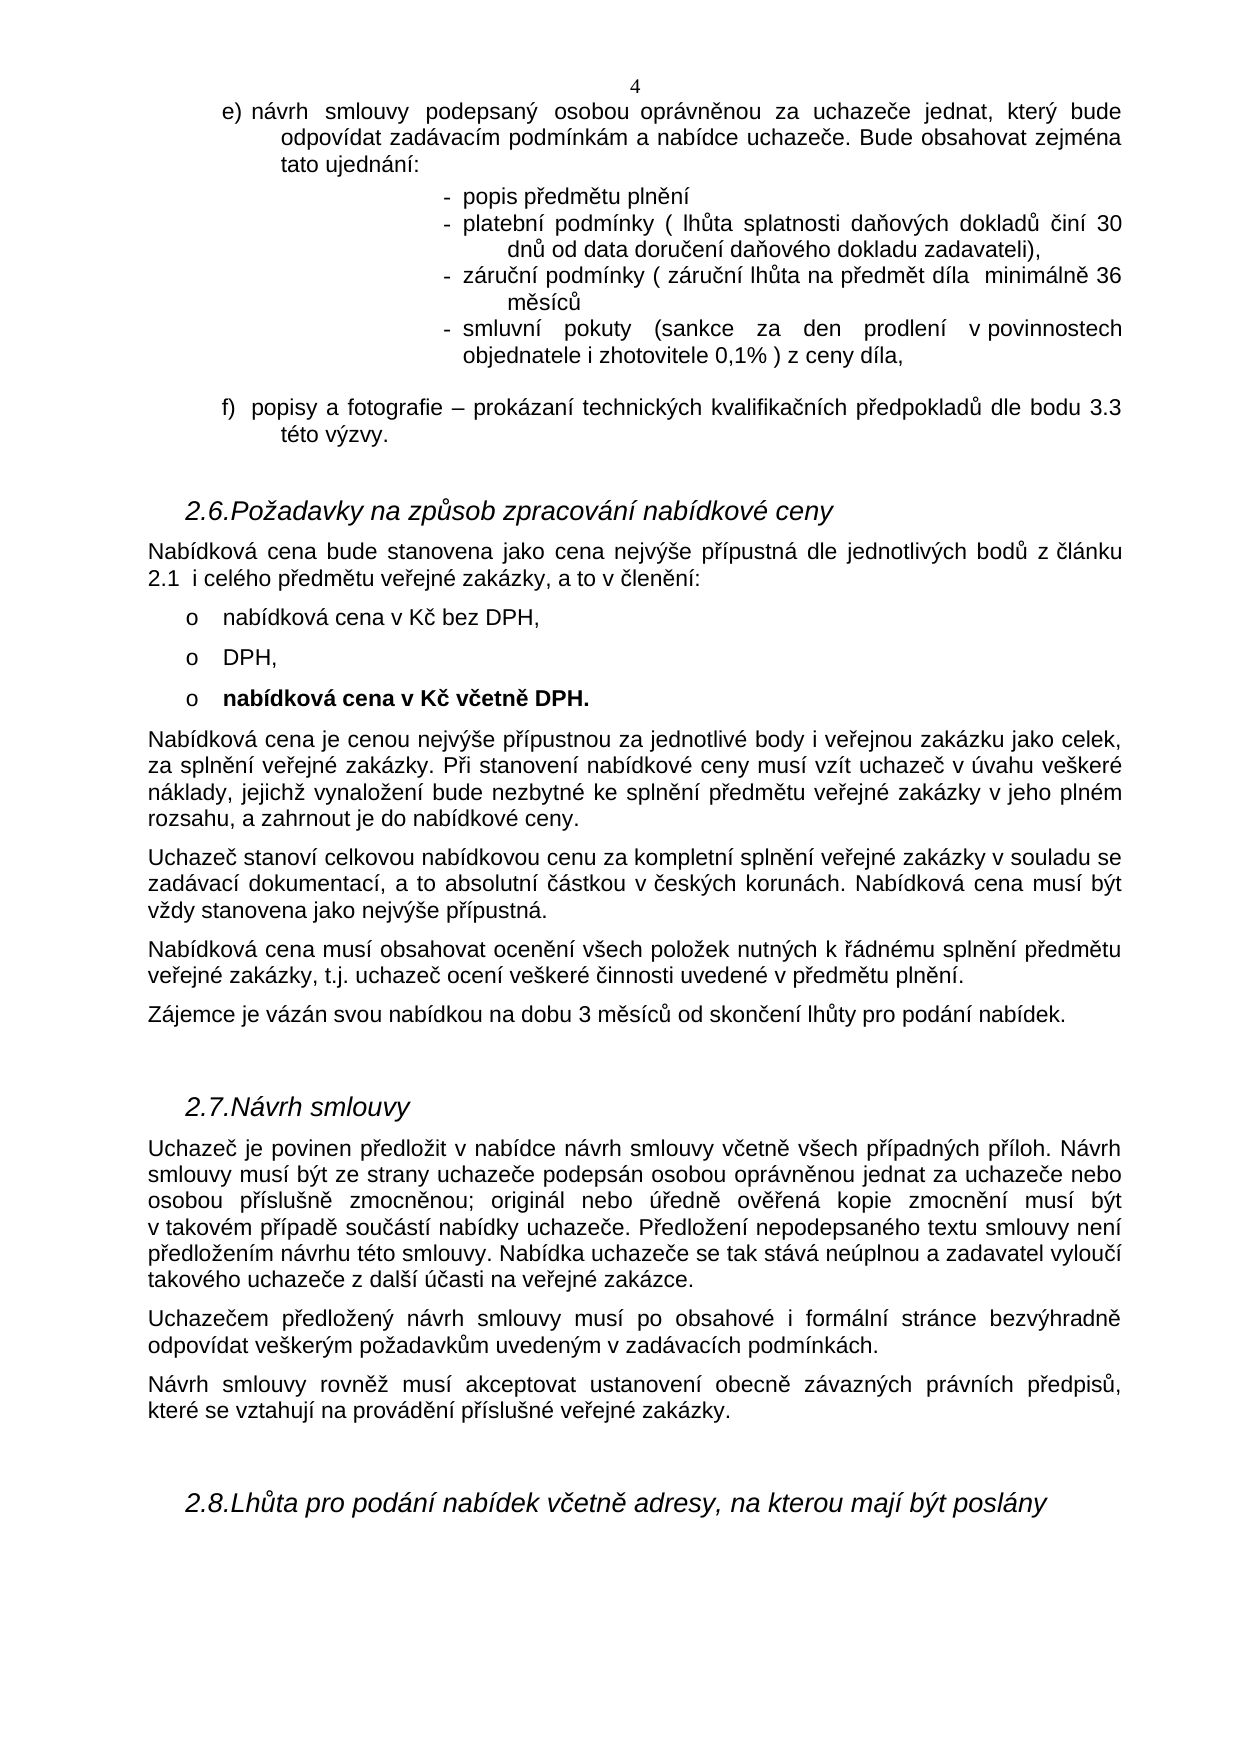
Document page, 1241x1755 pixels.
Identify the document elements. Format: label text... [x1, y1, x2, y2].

list DPH, [185, 644, 1122, 673]
text Návrh smlouvy rovněž musí akceptovat ustanovení obecně závazných právních předpisů, které se vztahují na provádění příslušné veřejné zakázky. [148, 1371, 1122, 1423]
list Návrh smlouvy [185, 1091, 1122, 1122]
text Nabídková cena je cenou nejvýše přípustnou za jednotlivé body i veřejnou zakázku jako celek, za splnění veřejné zakázky. Při stanovení nabídkové ceny musí vzít uchazeč v úvahu veškeré náklady, jejichž vynaložení bude nezbytné ke splnění předmětu veřejné zakázky v jeho plném rozsahu, a zahrnout je do nabídkové ceny. [148, 726, 1122, 831]
text Nabídková cena bude stanovena jako cena nejvýše přípustná dle jednotlivých bodů z článku 2.1 i celého předmětu veřejné zakázky, a to v členění: [148, 538, 1122, 591]
list nabídková cena v Kč včetně DPH. [185, 685, 1122, 713]
list nabídková cena v Kč bez DPH, [185, 603, 1122, 632]
text Uchazečem předložený návrh smlouvy musí po obsahové i formální stránce bezvýhradně odpovídat veškerým požadavkům uvedeným v zadávacích podmínkách. [148, 1305, 1122, 1358]
list smluvní pokuty (sankce za den prodlení v povinnostech objednatele i zhotovitele 0,1% ) z ceny díla, [443, 315, 1122, 368]
list záruční podmínky ( záruční lhůta na předmět díla minimálně 36 měsíců [443, 262, 1122, 315]
text Uchazeč stanoví celkovou nabídkovou cenu za kompletní splnění veřejné zakázky v souladu se zadávací dokumentací, a to absolutní částkou v českých korunách. Nabídková cena musí být vždy stanovena jako nejvýše přípustná. [148, 844, 1122, 923]
list platební podmínky ( lhůta splatnosti daňových dokladů činí 30 dnů od data doručení daňového dokladu zadavateli), [443, 209, 1122, 262]
text Zájemce je vázán svou nabídkou na dobu 3 měsíců od skončení lhůty pro podání nabídek. [148, 1001, 1122, 1027]
text Uchazeč je povinen předložit v nabídce návrh smlouvy včetně všech případných příloh. Návrh smlouvy musí být ze strany uchazeče podepsán osobou oprávněnou jednat za uchazeče nebo osobou příslušně zmocněnou; originál nebo úředně ověřená kopie zmocnění musí být v takovém případě součástí nabídky uchazeče. Předložení nepodepsaného textu smlouvy není předložením návrhu této smlouvy. Nabídka uchazeče se tak stává neúplnou a zadavatel vyloučí takového uchazeče z další účasti na veřejné zakázce. [148, 1135, 1122, 1293]
list Požadavky na způsob zpracování nabídkové ceny [185, 494, 1122, 526]
list popis předmětu plnění [443, 183, 1122, 209]
list Lhůta pro podání nabídek včetně adresy, na kterou mají být poslány [185, 1487, 1122, 1518]
list popisy a fotografie – prokázaní technických kvalifikačních předpokladů dle bodu 3.3 této výzvy. [222, 394, 1122, 447]
list návrh smlouvy podepsaný osobou oprávněnou za uchazeče jednat, který bude odpovídat zadávacím podmínkám a nabídce uchazeče. Bude obsahovat zejména tato ujednání: [222, 98, 1122, 177]
text Nabídková cena musí obsahovat ocenění všech položek nutných k řádnému splnění předmětu veřejné zakázky, t.j. uchazeč ocení veškeré činnosti uvedené v předmětu plnění. [148, 936, 1122, 988]
